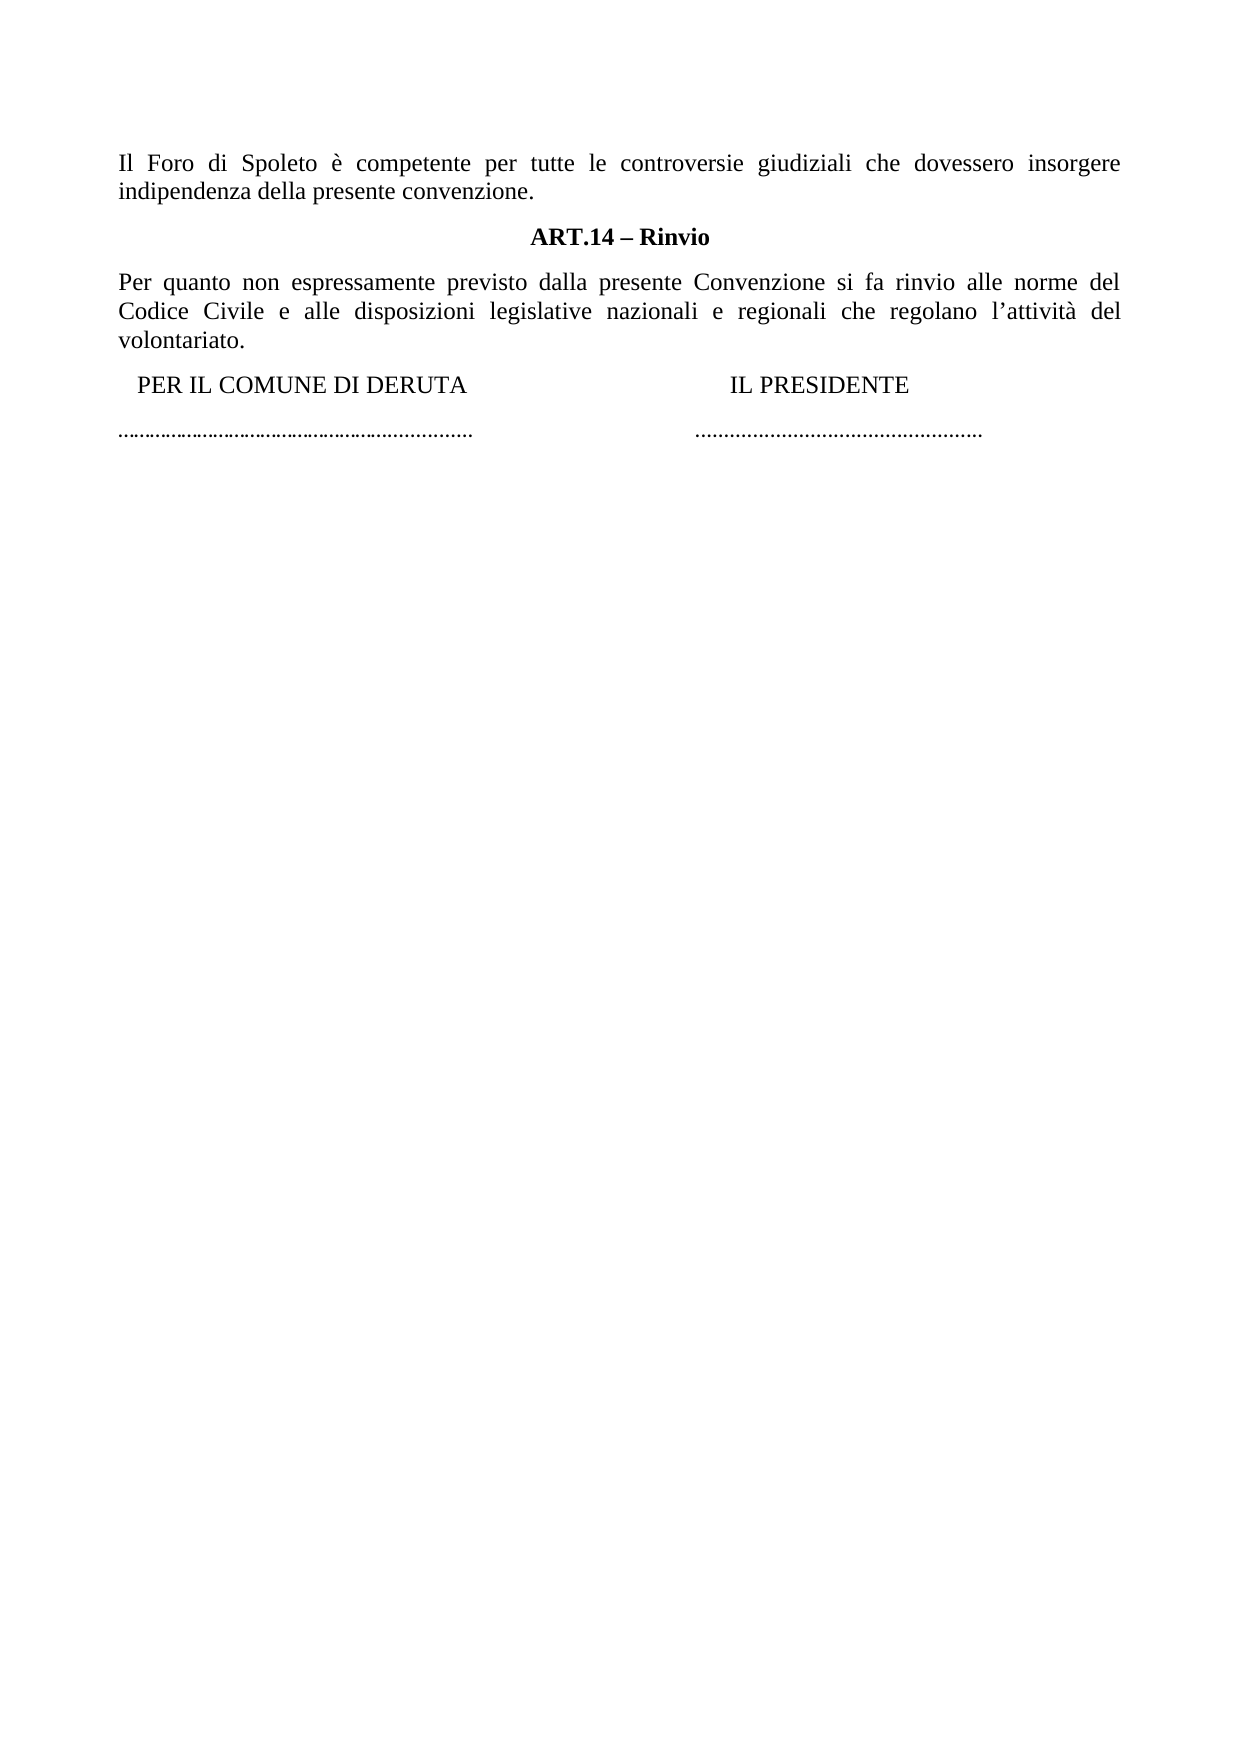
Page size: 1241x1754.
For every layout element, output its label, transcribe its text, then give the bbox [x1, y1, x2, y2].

text ART.14 – Rinvio [118, 222, 1122, 251]
text ……………………………………………............... .................................................. [118, 416, 1122, 443]
text Il Foro di Spoleto è competente per tutte le controversie giudiziali che dovessero insorgere indipendenza della presente convenzione. [118, 148, 1122, 205]
text Per quanto non espressamente previsto dalla presente Convenzione si fa rinvio alle norme del Codice Civile e alle disposizioni legislative nazionali e regionali che regolano l’attività del volontariato. [118, 267, 1122, 353]
text PER IL COMUNE DI DERUTA IL PRESIDENTE [118, 370, 1122, 399]
